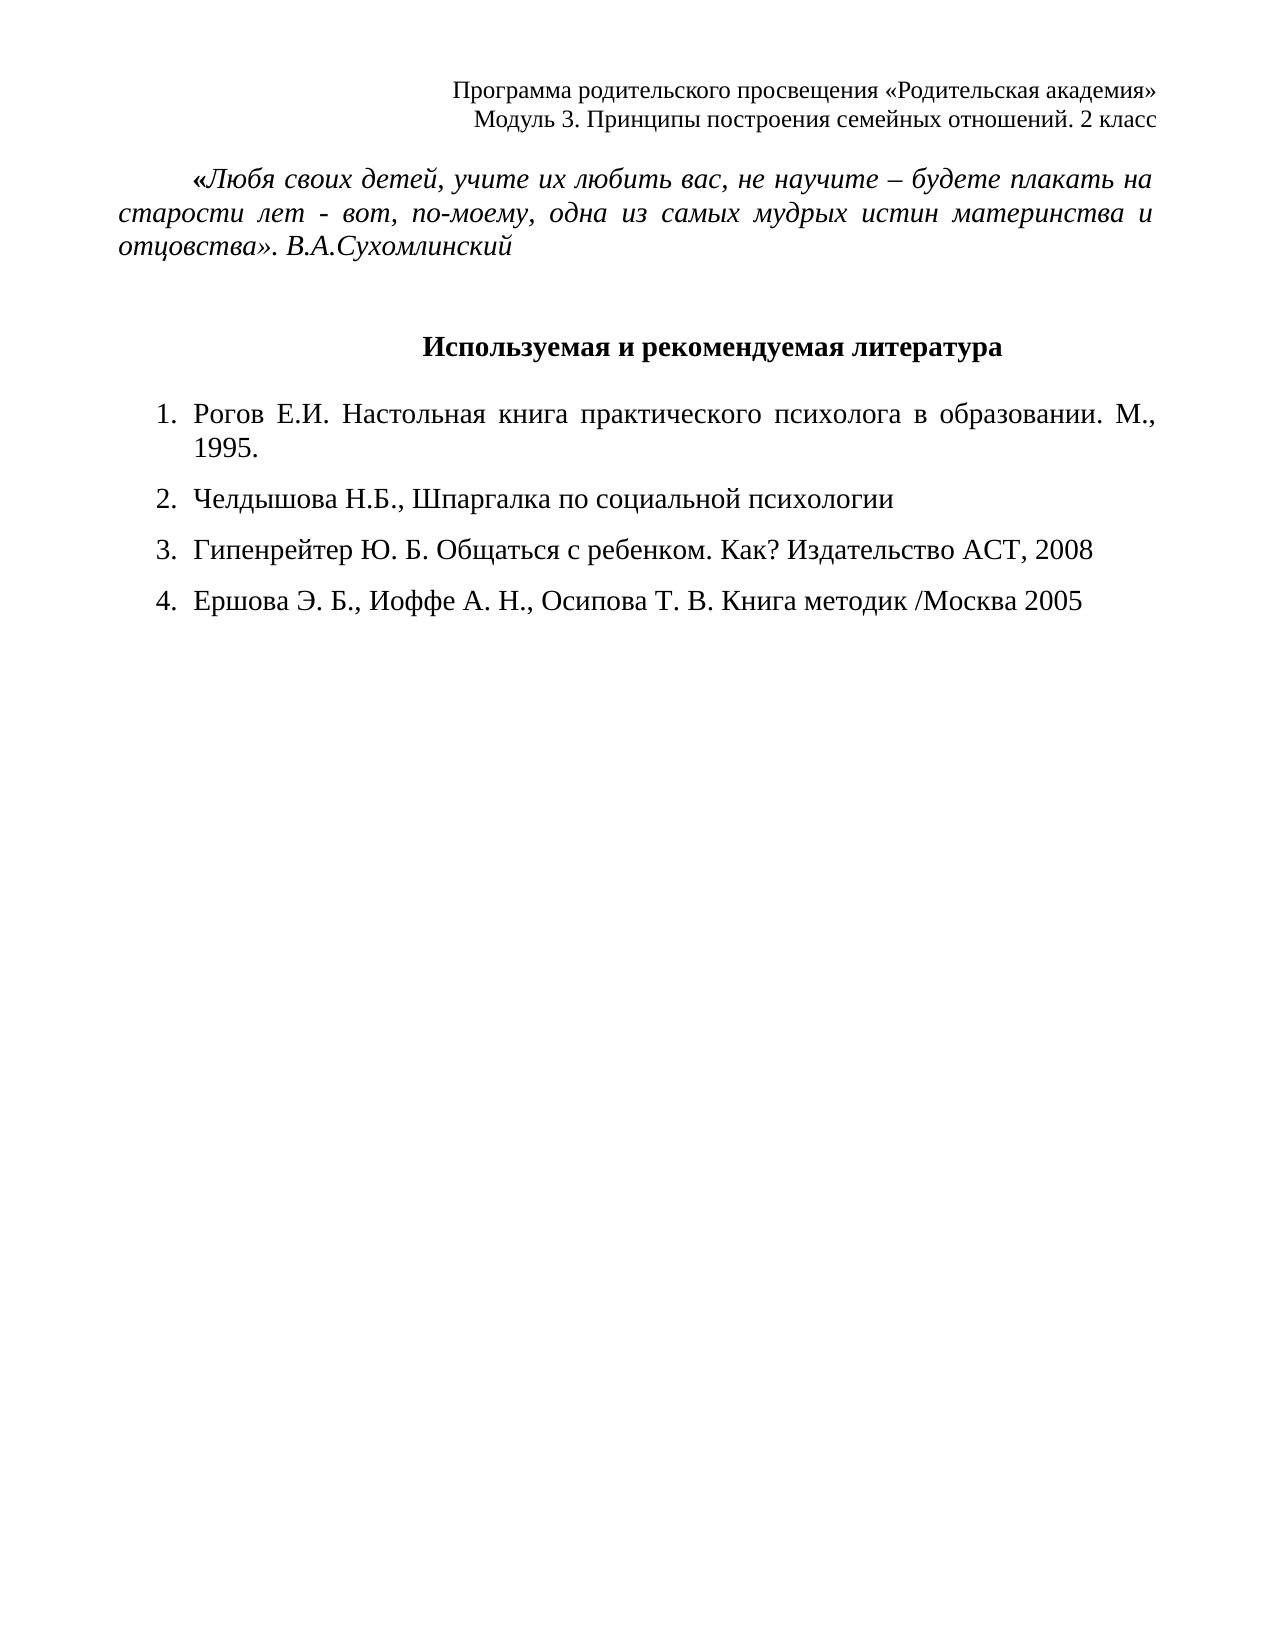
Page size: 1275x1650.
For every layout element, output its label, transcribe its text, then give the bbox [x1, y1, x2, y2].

list Рогов Е.И. Настольная книга практического психолога в образовании. М., 1995. [156, 396, 1157, 464]
list Ершова Э. Б., Иоффе А. Н., Осипова Т. В. Книга методик /Москва 2005 [156, 583, 1157, 616]
text «Любя своих детей, учите их любить вас, не научите – будете плакать на старости лет - вот, по-моему, одна из самых мудрых истин материнства и отцовства». В.А.Сухомлинский [118, 161, 1157, 262]
list Челдышова Н.Б., Шпаргалка по социальной психологии [156, 481, 1157, 514]
text Используемая и рекомендуемая литература [193, 329, 1157, 362]
list Гипенрейтер Ю. Б. Общаться с ребенком. Как? Издательство АСТ, 2008 [156, 532, 1157, 565]
